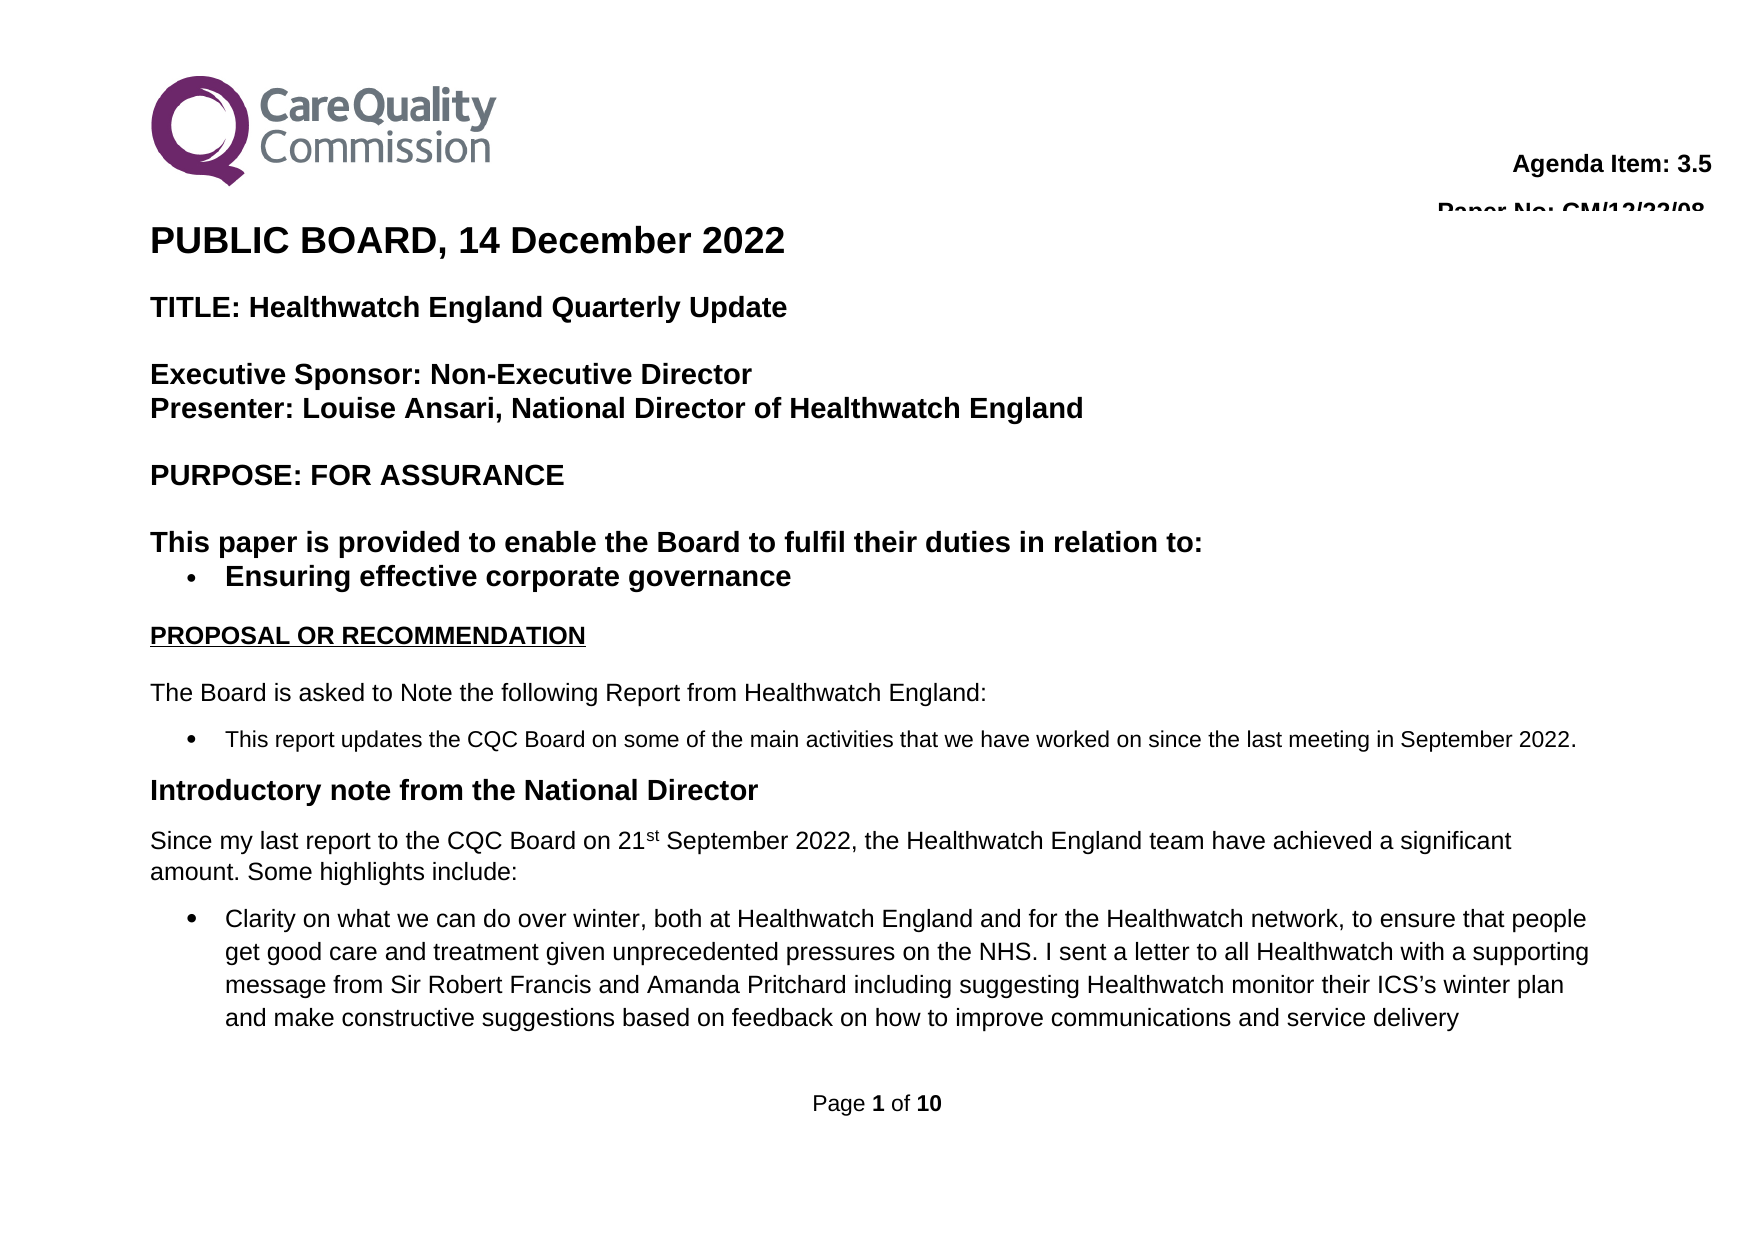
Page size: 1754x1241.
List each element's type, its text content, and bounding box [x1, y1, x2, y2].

text The Board is asked to Note the following Report from Healthwatch England: [150, 678, 1604, 707]
list Ensuring effective corporate governance [187, 558, 1604, 592]
text This paper is provided to enable the Board to fulfil their duties in relation to: [150, 525, 1604, 558]
list Clarity on what we can do over winter, both at Healthwatch England and for the Healthwatch network, to ensure that people get good care and treatment given unprecedented pressures on the NHS. I sent a letter to all Healthwatch with a supporting message from Sir Robert Francis and Amanda Pritchard including suggesting Healthwatch monitor their ICS’s winter plan and make constructive suggestions based on feedback on how to improve communications and service delivery [187, 904, 1604, 1032]
text Executive Sponsor: Non-Executive Director [150, 357, 1604, 391]
text Since my last report to the CQC Board on 21st September 2022, the Healthwatch England team have achieved a significant amount. Some highlights include: [150, 826, 1604, 885]
text Introductory note from the National Director [150, 773, 1604, 807]
text PURPOSE: FOR ASSURANCE [150, 458, 1604, 491]
text PROPOSAL OR RECOMMENDATION [150, 621, 1604, 649]
list This report updates the CQC Board on some of the main activities that we have worked on since the last meeting in September 2022. [187, 724, 1604, 752]
text PUBLIC BOARD, 14 December 2022 [150, 218, 1604, 261]
text Presenter: Louise Ansari, National Director of Healthwatch England [150, 391, 1604, 424]
text TITLE: Healthwatch England Quarterly Update [150, 290, 1604, 324]
